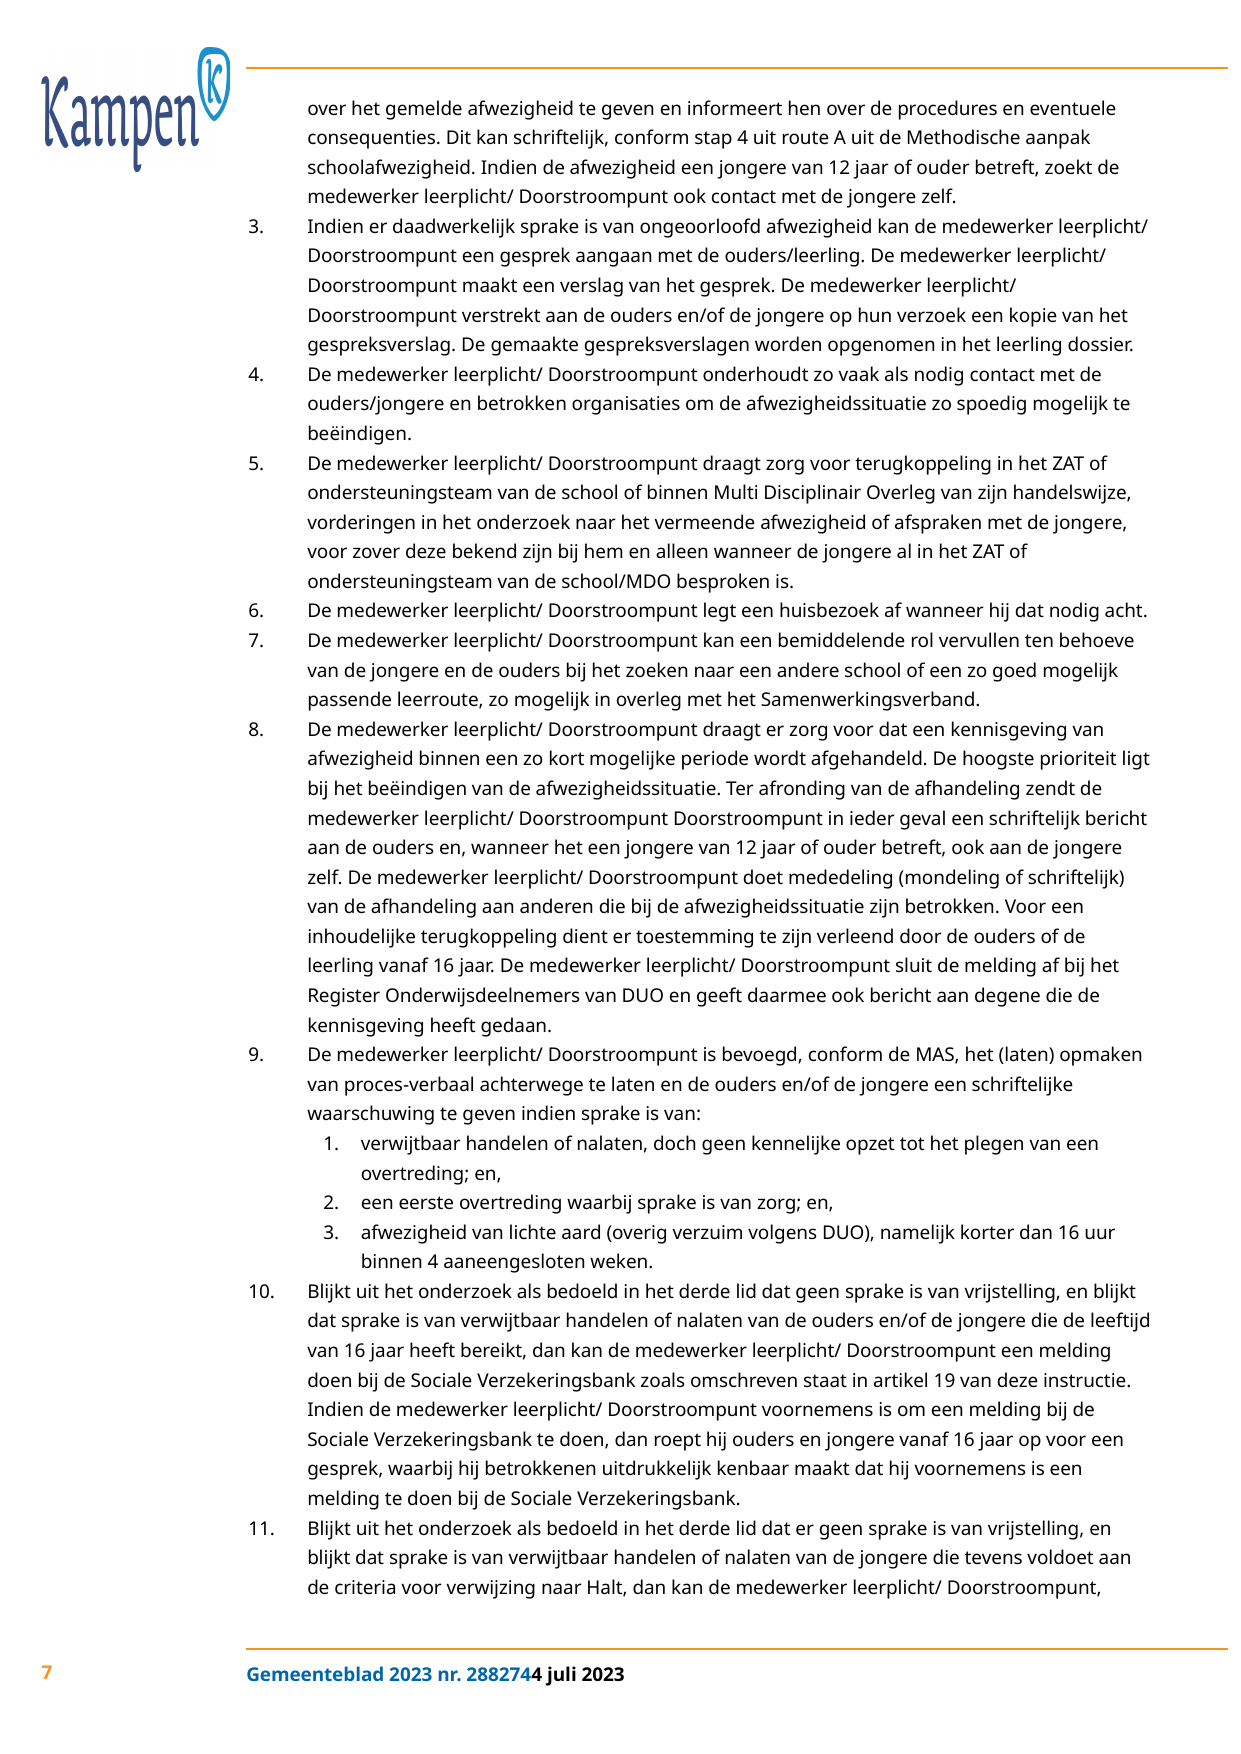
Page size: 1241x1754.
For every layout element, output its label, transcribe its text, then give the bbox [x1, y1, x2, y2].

list Blijkt uit het onderzoek als bedoeld in het derde lid dat er geen sprake is van vrijstelling, en blijkt dat sprake is van verwijtbaar handelen of nalaten van de jongere die tevens voldoet aan de criteria voor verwijzing naar Halt, dan kan de medewerker leerplicht/ Doorstroompunt, [248, 1515, 1152, 1600]
list over het gemelde afwezigheid te geven en informeert hen over de procedures en eventuele consequenties. Dit kan schriftelijk, conform stap 4 uit route A uit de Methodische aanpak schoolafwezigheid. Indien de afwezigheid een jongere van 12 jaar of ouder betreft, zoekt de medewerker leerplicht/ Doorstroompunt ook contact met de jongere zelf. [248, 95, 1152, 209]
list een eerste overtreding waarbij sprake is van zorg; en, [323, 1189, 1152, 1215]
list Indien er daadwerkelijk sprake is van ongeoorloofd afwezigheid kan de medewerker leerplicht/ Doorstroompunt een gesprek aangaan met de ouders/leerling. De medewerker leerplicht/ Doorstroompunt maakt een verslag van het gesprek. De medewerker leerplicht/ Doorstroompunt verstrekt aan de ouders en/of de jongere op hun verzoek een kopie van het gespreksverslag. De gemaakte gespreksverslagen worden opgenomen in het leerling dossier. [248, 213, 1152, 357]
picture [41, 47, 231, 172]
list De medewerker leerplicht/ Doorstroompunt onderhoudt zo vaak als nodig contact met de ouders/jongere en betrokken organisaties om de afwezigheidssituatie zo spoedig mogelijk te beëindigen. [248, 361, 1152, 446]
list De medewerker leerplicht/ Doorstroompunt draagt zorg voor terugkoppeling in het ZAT of ondersteuningsteam van de school of binnen Multi Disciplinair Overleg van zijn handelswijze, vorderingen in het onderzoek naar het vermeende afwezigheid of afspraken met de jongere, voor zover deze bekend zijn bij hem en alleen wanneer de jongere al in het ZAT of ondersteuningsteam van de school/MDO besproken is. [248, 450, 1152, 594]
list De medewerker leerplicht/ Doorstroompunt draagt er zorg voor dat een kennisgeving van afwezigheid binnen een zo kort mogelijke periode wordt afgehandeld. De hoogste prioriteit ligt bij het beëindigen van de afwezigheidssituatie. Ter afronding van de afhandeling zendt de medewerker leerplicht/ Doorstroompunt Doorstroompunt in ieder geval een schriftelijk bericht aan de ouders en, wanneer het een jongere van 12 jaar of ouder betreft, ook aan de jongere zelf. De medewerker leerplicht/ Doorstroompunt doet mededeling (mondeling of schriftelijk) van de afhandeling aan anderen die bij de afwezigheidssituatie zijn betrokken. Voor een inhoudelijke terugkoppeling dient er toestemming te zijn verleend door de ouders of de leerling vanaf 16 jaar. De medewerker leerplicht/ Doorstroompunt sluit de melding af bij het Register Onderwijsdeelnemers van DUO en geeft daarmee ook bericht aan degene die de kennisgeving heeft gedaan. [248, 716, 1152, 1038]
list De medewerker leerplicht/ Doorstroompunt legt een huisbezoek af wanneer hij dat nodig acht. [248, 598, 1152, 623]
list De medewerker leerplicht/ Doorstroompunt is bevoegd, conform de MAS, het (laten) opmaken van proces-verbaal achterwege te laten en de ouders en/of de jongere een schriftelijke waarschuwing te geven indien sprake is van: [248, 1041, 1152, 1126]
list Blijkt uit het onderzoek als bedoeld in het derde lid dat geen sprake is van vrijstelling, en blijkt dat sprake is van verwijtbaar handelen of nalaten van de ouders en/of de jongere die de leeftijd van 16 jaar heeft bereikt, dan kan de medewerker leerplicht/ Doorstroompunt een melding doen bij de Sociale Verzekeringsbank zoals omschreven staat in artikel 19 van deze instructie. Indien de medewerker leerplicht/ Doorstroompunt voornemens is om een melding bij de Sociale Verzekeringsbank te doen, dan roept hij ouders en jongere vanaf 16 jaar op voor een gesprek, waarbij hij betrokkenen uitdrukkelijk kenbaar maakt dat hij voornemens is een melding te doen bij de Sociale Verzekeringsbank. [248, 1278, 1152, 1511]
list De medewerker leerplicht/ Doorstroompunt kan een bemiddelende rol vervullen ten behoeve van de jongere en de ouders bij het zoeken naar een andere school of een zo goed mogelijk passende leerroute, zo mogelijk in overleg met het Samenwerkingsverband. [248, 627, 1152, 712]
list verwijtbaar handelen of nalaten, doch geen kennelijke opzet tot het plegen van een overtreding; en, [323, 1130, 1152, 1186]
list afwezigheid van lichte aard (overig verzuim volgens DUO), namelijk korter dan 16 uur binnen 4 aaneengesloten weken. [323, 1219, 1152, 1274]
